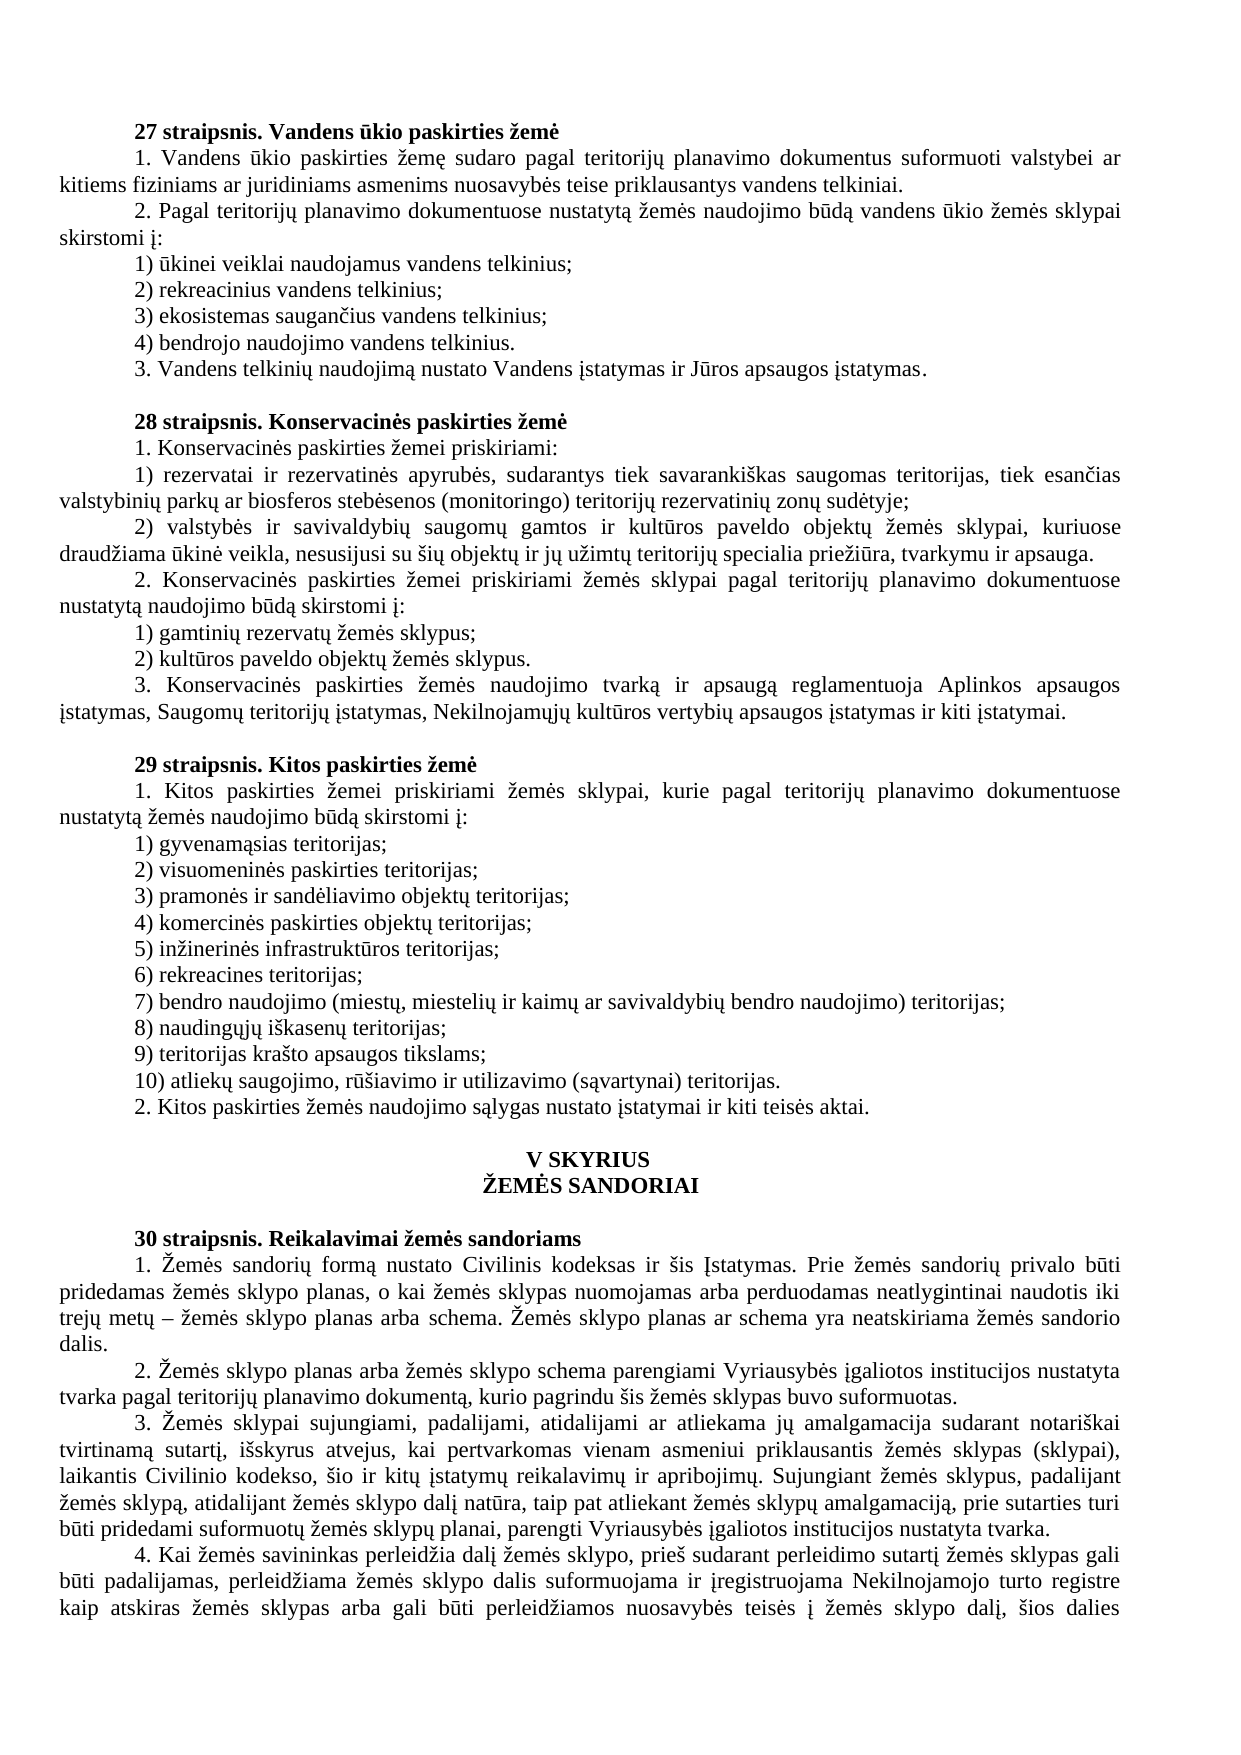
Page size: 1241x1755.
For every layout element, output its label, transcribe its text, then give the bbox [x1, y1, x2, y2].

text 1. Vandens ūkio paskirties žemę sudaro pagal teritorijų planavimo dokumentus suformuoti valstybei ar kitiems fiziniams ar juridiniams asmenims nuosavybės teise priklausantys vandens telkiniai. [59, 144, 1122, 197]
text 2) visuomeninės paskirties teritorijas; [59, 856, 1122, 882]
text 7) bendro naudojimo (miestų, miestelių ir kaimų ar savivaldybių bendro naudojimo) teritorijas; [59, 988, 1122, 1014]
text 27 straipsnis. Vandens ūkio paskirties žemė [59, 118, 1122, 144]
text 2. Pagal teritorijų planavimo dokumentuose nustatytą žemės naudojimo būdą vandens ūkio žemės sklypai skirstomi į: [59, 197, 1122, 250]
text 1. Kitos paskirties žemei priskiriami žemės sklypai, kurie pagal teritorijų planavimo dokumentuose nustatytą žemės naudojimo būdą skirstomi į: [59, 777, 1122, 830]
text 29 straipsnis. Kitos paskirties žemė [59, 751, 1122, 777]
text 2. Kitos paskirties žemės naudojimo sąlygas nustato įstatymai ir kiti teisės aktai. [59, 1093, 1122, 1119]
text Žemės SANDORIAI [59, 1172, 1122, 1199]
text 3. Žemės sklypai sujungiami, padalijami, atidalijami ar atliekama jų amalgamacija sudarant notariškai tvirtinamą sutartį, išskyrus atvejus, kai pertvarkomas vienam asmeniui priklausantis žemės sklypas (sklypai), laikantis Civilinio kodekso, šio ir kitų įstatymų reikalavimų ir apribojimų. Sujungiant žemės sklypus, padalijant žemės sklypą, atidalijant žemės sklypo dalį natūra, taip pat atliekant žemės sklypų amalgamaciją, prie sutarties turi būti pridedami suformuotų žemės sklypų planai, parengti Vyriausybės įgaliotos institucijos nustatyta tvarka. [59, 1409, 1122, 1541]
text 1) gyvenamąsias teritorijas; [59, 830, 1122, 856]
text 3. Vandens telkinių naudojimą nustato Vandens įstatymas ir Jūros apsaugos įstatymas. [59, 355, 1122, 382]
text 2) valstybės ir savivaldybių saugomų gamtos ir kultūros paveldo objektų žemės sklypai, kuriuose draudžiama ūkinė veikla, nesusijusi su šių objektų ir jų užimtų teritorijų specialia priežiūra, tvarkymu ir apsauga. [59, 513, 1122, 566]
text 5) inžinerinės infrastruktūros teritorijas; [59, 935, 1122, 961]
text 30 straipsnis. Reikalavimai žemės sandoriams [59, 1225, 1122, 1251]
text 4. Kai žemės savininkas perleidžia dalį žemės sklypo, prieš sudarant perleidimo sutartį žemės sklypas gali būti padalijamas, perleidžiama žemės sklypo dalis suformuojama ir įregistruojama Nekilnojamojo turto registre kaip atskiras žemės sklypas arba gali būti perleidžiamos nuosavybės teisės į žemės sklypo dalį, šios dalies [59, 1541, 1122, 1620]
text 1) rezervatai ir rezervatinės apyrubės, sudarantys tiek savarankiškas saugomas teritorijas, tiek esančias valstybinių parkų ar biosferos stebėsenos (monitoringo) teritorijų rezervatinių zonų sudėtyje; [59, 461, 1122, 513]
text 8) naudingųjų iškasenų teritorijas; [59, 1014, 1122, 1041]
text 3) ekosistemas saugančius vandens telkinius; [59, 303, 1122, 329]
text 3) pramonės ir sandėliavimo objektų teritorijas; [59, 882, 1122, 909]
text 2. Konservacinės paskirties žemei priskiriami žemės sklypai pagal teritorijų planavimo dokumentuose nustatytą naudojimo būdą skirstomi į: [59, 566, 1122, 619]
text 10) atliekų saugojimo, rūšiavimo ir utilizavimo (sąvartynai) teritorijas. [59, 1067, 1122, 1093]
text 4) komercinės paskirties objektų teritorijas; [59, 909, 1122, 935]
text 9) teritorijas krašto apsaugos tikslams; [59, 1041, 1122, 1067]
text 2. Žemės sklypo planas arba žemės sklypo schema parengiami Vyriausybės įgaliotos institucijos nustatyta tvarka pagal teritorijų planavimo dokumentą, kurio pagrindu šis žemės sklypas buvo suformuotas. [59, 1357, 1122, 1409]
text 1. Žemės sandorių formą nustato Civilinis kodeksas ir šis Įstatymas. Prie žemės sandorių privalo būti pridedamas žemės sklypo planas, o kai žemės sklypas nuomojamas arba perduodamas neatlygintinai naudotis iki trejų metų – žemės sklypo planas arba schema. Žemės sklypo planas ar schema yra neatskiriama žemės sandorio dalis. [59, 1251, 1122, 1357]
text 1) gamtinių rezervatų žemės sklypus; [59, 619, 1122, 645]
text 3. Konservacinės paskirties žemės naudojimo tvarką ir apsaugą reglamentuoja Aplinkos apsaugos įstatymas, Saugomų teritorijų įstatymas, Nekilnojamųjų kultūros vertybių apsaugos įstatymas ir kiti įstatymai. [59, 672, 1122, 724]
text 1) ūkinei veiklai naudojamus vandens telkinius; [59, 250, 1122, 276]
text 2) kultūros paveldo objektų žemės sklypus. [59, 645, 1122, 672]
text V skyrius [59, 1146, 1122, 1172]
text 6) rekreacines teritorijas; [59, 961, 1122, 988]
text 1. Konservacinės paskirties žemei priskiriami: [59, 434, 1122, 461]
text 4) bendrojo naudojimo vandens telkinius. [59, 329, 1122, 355]
text 2) rekreacinius vandens telkinius; [59, 276, 1122, 303]
text 28 straipsnis. Konservacinės paskirties žemė [59, 408, 1122, 434]
